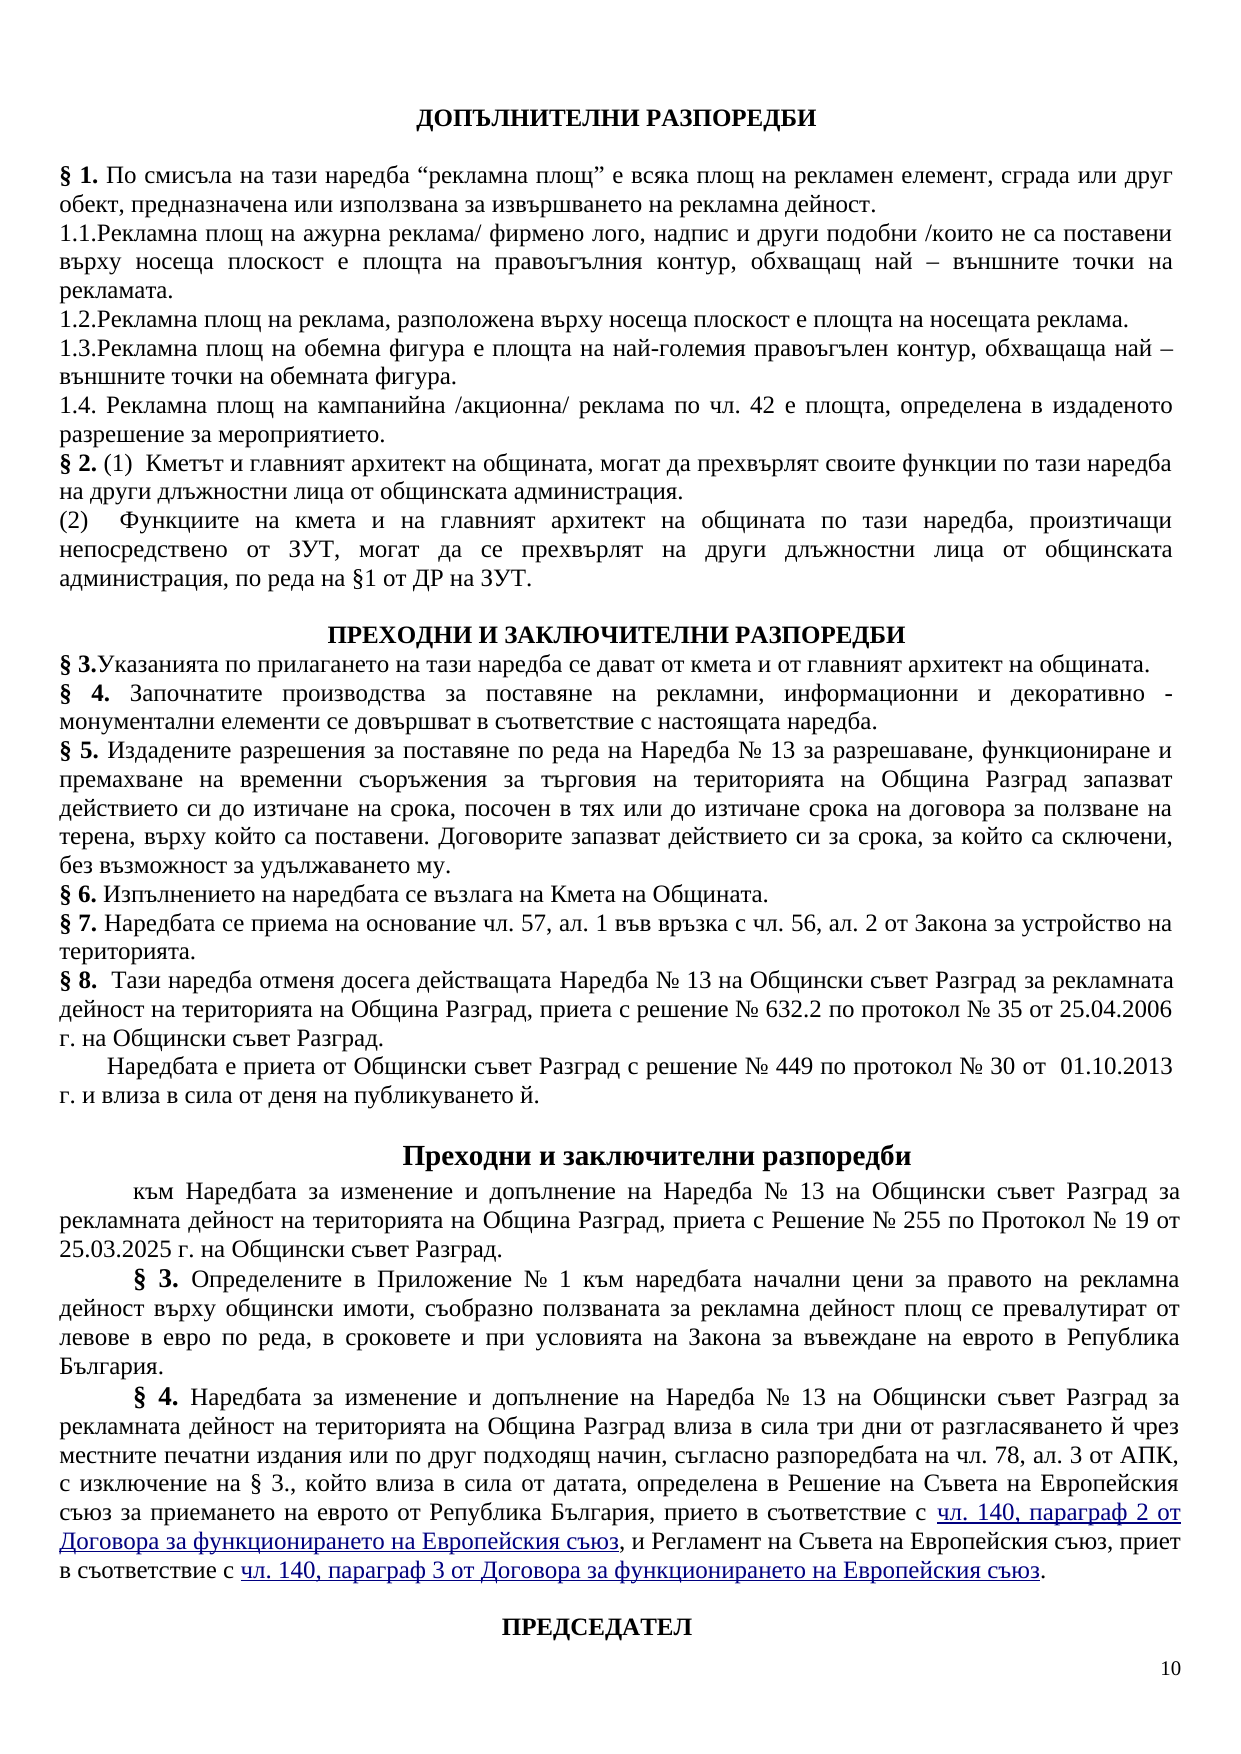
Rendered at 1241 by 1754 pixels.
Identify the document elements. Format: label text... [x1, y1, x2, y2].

text § 7. Наредбата се приема на основание чл. 57, ал. 1 във връзка с чл. 56, ал. 2 от Закона за устройство на територията. [59, 908, 1174, 965]
text § 4. Започнатите производства за поставяне на рекламни, информационни и декоративно - монументални елементи се довършват в съответствие с настоящата наредба. [59, 678, 1174, 735]
text § 3. Определените в Приложение № 1 към наредбата начални цени за правото на рекламна дейност върху общински имоти, съобразно ползваната за рекламна дейност площ се превалутират от левове в евро по реда, в сроковете и при условията на Закона за въвеждане на еврото в Република България. [59, 1262, 1181, 1380]
text 1.1.Рекламна площ на ажурна реклама/ фирмено лого, надпис и други подобни /които не са поставени върху носеща плоскост е площта на правоъгълния контур, обхващащ най – външните точки на рекламата. [59, 218, 1174, 304]
text Наредбата е приета от Общински съвет Разград с решение № 449 по протокол № 30 от 01.10.2013 г. и влиза в сила от деня на публикуването й. [59, 1051, 1174, 1109]
text § 3.Указанията по прилагането на тази наредба се дават от кмета и от главният архитект на общината. [59, 649, 1174, 678]
text ПРЕХОДНИ И ЗАКЛЮЧИТЕЛНИ РАЗПОРЕДБИ [59, 620, 1174, 649]
text към Наредбата за изменение и допълнение на Наредба № 13 на Общински съвет Разград за рекламната дейност на територията на Община Разград, приета с Решение № 255 по Протокол № 19 от 25.03.2025 г. на Общински съвет Разград. [59, 1176, 1181, 1262]
text ПРЕДСЕДАТЕЛ [428, 1612, 1181, 1641]
text 1.2.Рекламна площ на реклама, разположена върху носеща плоскост е площта на носещата реклама. [59, 304, 1174, 333]
text § 1. По смисъла на тази наредба “рекламна площ” е всяка площ на рекламен елемент, сграда или друг обект, предназначена или използвана за извършването на рекламна дейност. [59, 160, 1174, 218]
text (2) Функциите на кмета и на главният архитект на общината по тази наредба, произтичащи непосредствено от ЗУТ, могат да се прехвърлят на други длъжностни лица от общинската администрация, по реда на §1 от ДР на ЗУТ. [59, 505, 1174, 591]
text § 2. (1) Кметът и главният архитект на общината, могат да прехвърлят своите функции по тази наредба на други длъжностни лица от общинската администрация. [59, 448, 1174, 505]
text § 6. Изпълнението на наредбата се възлага на Кмета на Общината. [59, 879, 1174, 908]
text 1.3.Рекламна площ на обемна фигура е площта на най-големия правоъгълен контур, обхващаща най – външните точки на обемната фигура. [59, 333, 1174, 390]
text § 8. Тази наредба отменя досега действащата Наредба № 13 на Общински съвет Разград за рекламната дейност на територията на Община Разград, приета с решение № 632.2 по протокол № 35 от 25.04.2006 г. на Общински съвет Разград. [59, 965, 1174, 1051]
text Преходни и заключителни разпоредби [59, 1138, 1181, 1171]
text § 4. Наредбата за изменение и допълнение на Наредба № 13 на Общински съвет Разград за рекламната дейност на територията на Община Разград влиза в сила три дни от разгласяването й чрез местните печатни издания или по друг подходящ начин, съгласно разпоредбата на чл. 78, ал. 3 от АПК, с изключение на § 3., който влиза в сила от датата, определена в Решение на Съвета на Европейския съюз за приемането на еврото от Република България, прието в съответствие с чл. 140, параграф 2 от Договора за функционирането на Европейския съюз, и Регламент на Съвета на Европейския съюз, приет в съответствие с чл. 140, параграф 3 от Договора за функционирането на Европейския съюз. [59, 1380, 1181, 1583]
text ДОПЪЛНИТЕЛНИ РАЗПОРЕДБИ [59, 103, 1174, 131]
text § 5. Издадените разрешения за поставяне по реда на Наредба № 13 за разрешаване, функциониране и премахване на временни съоръжения за търговия на територията на Община Разград запазват действието си до изтичане на срока, посочен в тях или до изтичане срока на договора за ползване на терена, върху който са поставени. Договорите запазват действието си за срока, за който са сключени, без възможност за удължаването му. [59, 735, 1174, 879]
text 1.4. Рекламна площ на кампанийна /акционна/ реклама по чл. 42 е площта, определена в издаденото разрешение за мероприятието. [59, 390, 1174, 448]
